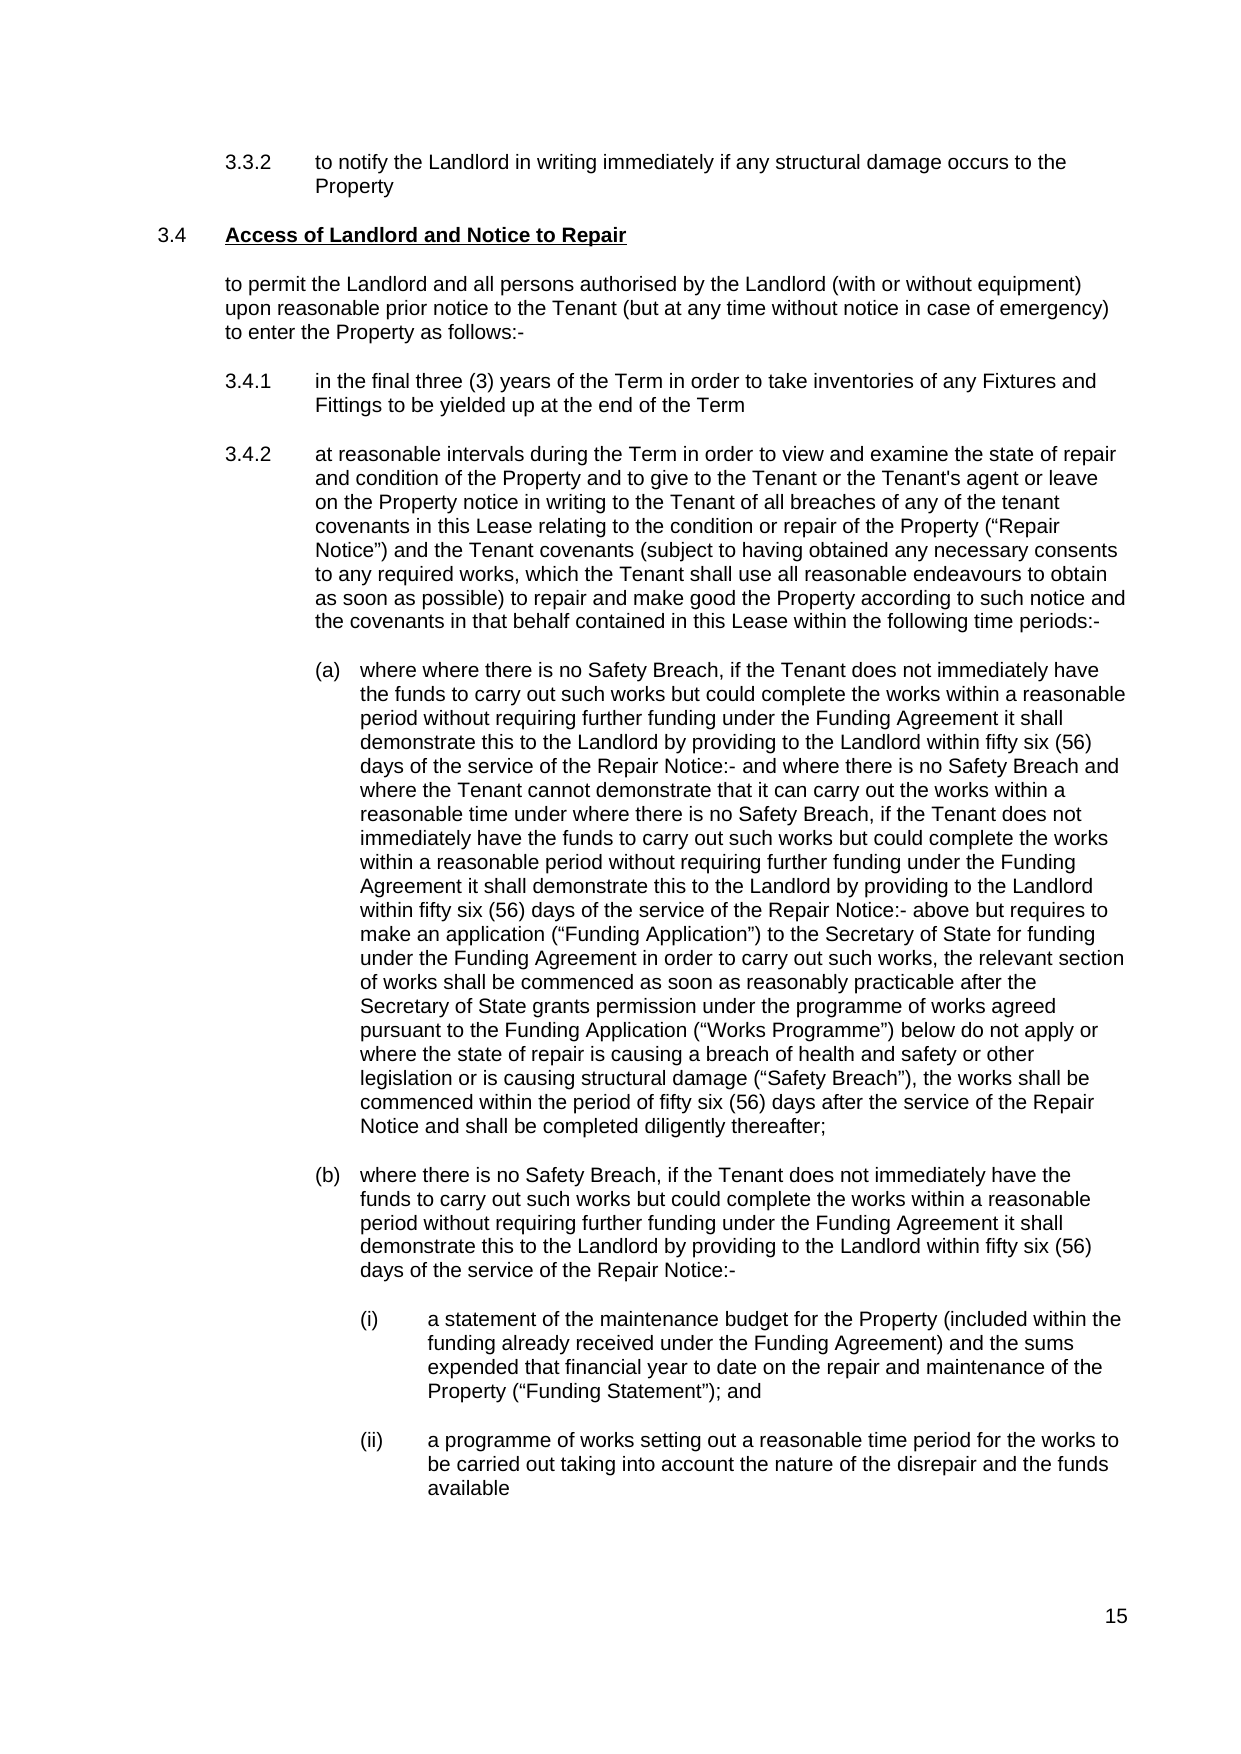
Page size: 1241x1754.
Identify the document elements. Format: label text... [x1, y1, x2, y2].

list where (b) and (c) below do not apply or where the state of repair is causing a breach of health and safety or other legislation or is causing structural damage (“Safety Breach”), the works shall be commenced within the period of fifty six (56) days after the service of the Repair Notice and shall be completed diligently thereafter; [315, 658, 1128, 1137]
list a programme of works setting out a reasonable time period for the works to be carried out taking into account the nature of the disrepair and the funds available [360, 1428, 1128, 1500]
list to notify the Landlord in writing immediately if any structural damage occurs to the Property [225, 150, 1128, 198]
subtitle Access of Landlord and Notice to Repair [157, 223, 1128, 247]
text to permit the Landlord and all persons authorised by the Landlord (with or without equipment) upon reasonable prior notice to the Tenant (but at any time without notice in case of emergency) to enter the Property as follows:- [225, 272, 1128, 344]
list at reasonable intervals during the Term in order to view and examine the state of repair and condition of the Property and to give to the Tenant or the Tenant's agent or leave on the Property notice in writing to the Tenant of all breaches of any of the tenant covenants in this Lease relating to the condition or repair of the Property (“Repair Notice”) and the Tenant covenants (subject to having obtained any necessary consents to any required works, which the Tenant shall use all reasonable endeavours to obtain as soon as possible) to repair and make good the Property according to such notice and the covenants in that behalf contained in this Lease within the following time periods:- [225, 442, 1128, 633]
list in the final three (3) years of the Term in order to take inventories of any Fixtures and Fittings to be yielded up at the end of the Term [225, 369, 1128, 417]
list where there is no Safety Breach, if the Tenant does not immediately have the funds to carry out such works but could complete the works within a reasonable period without requiring further funding under the Funding Agreement it shall demonstrate this to the Landlord by providing to the Landlord within fifty six (56) days of the service of the Repair Notice:- [315, 1162, 1128, 1282]
list a statement of the maintenance budget for the Property (included within the funding already received under the Funding Agreement) and the sums expended that financial year to date on the repair and maintenance of the Property (“Funding Statement”); and [360, 1307, 1128, 1403]
